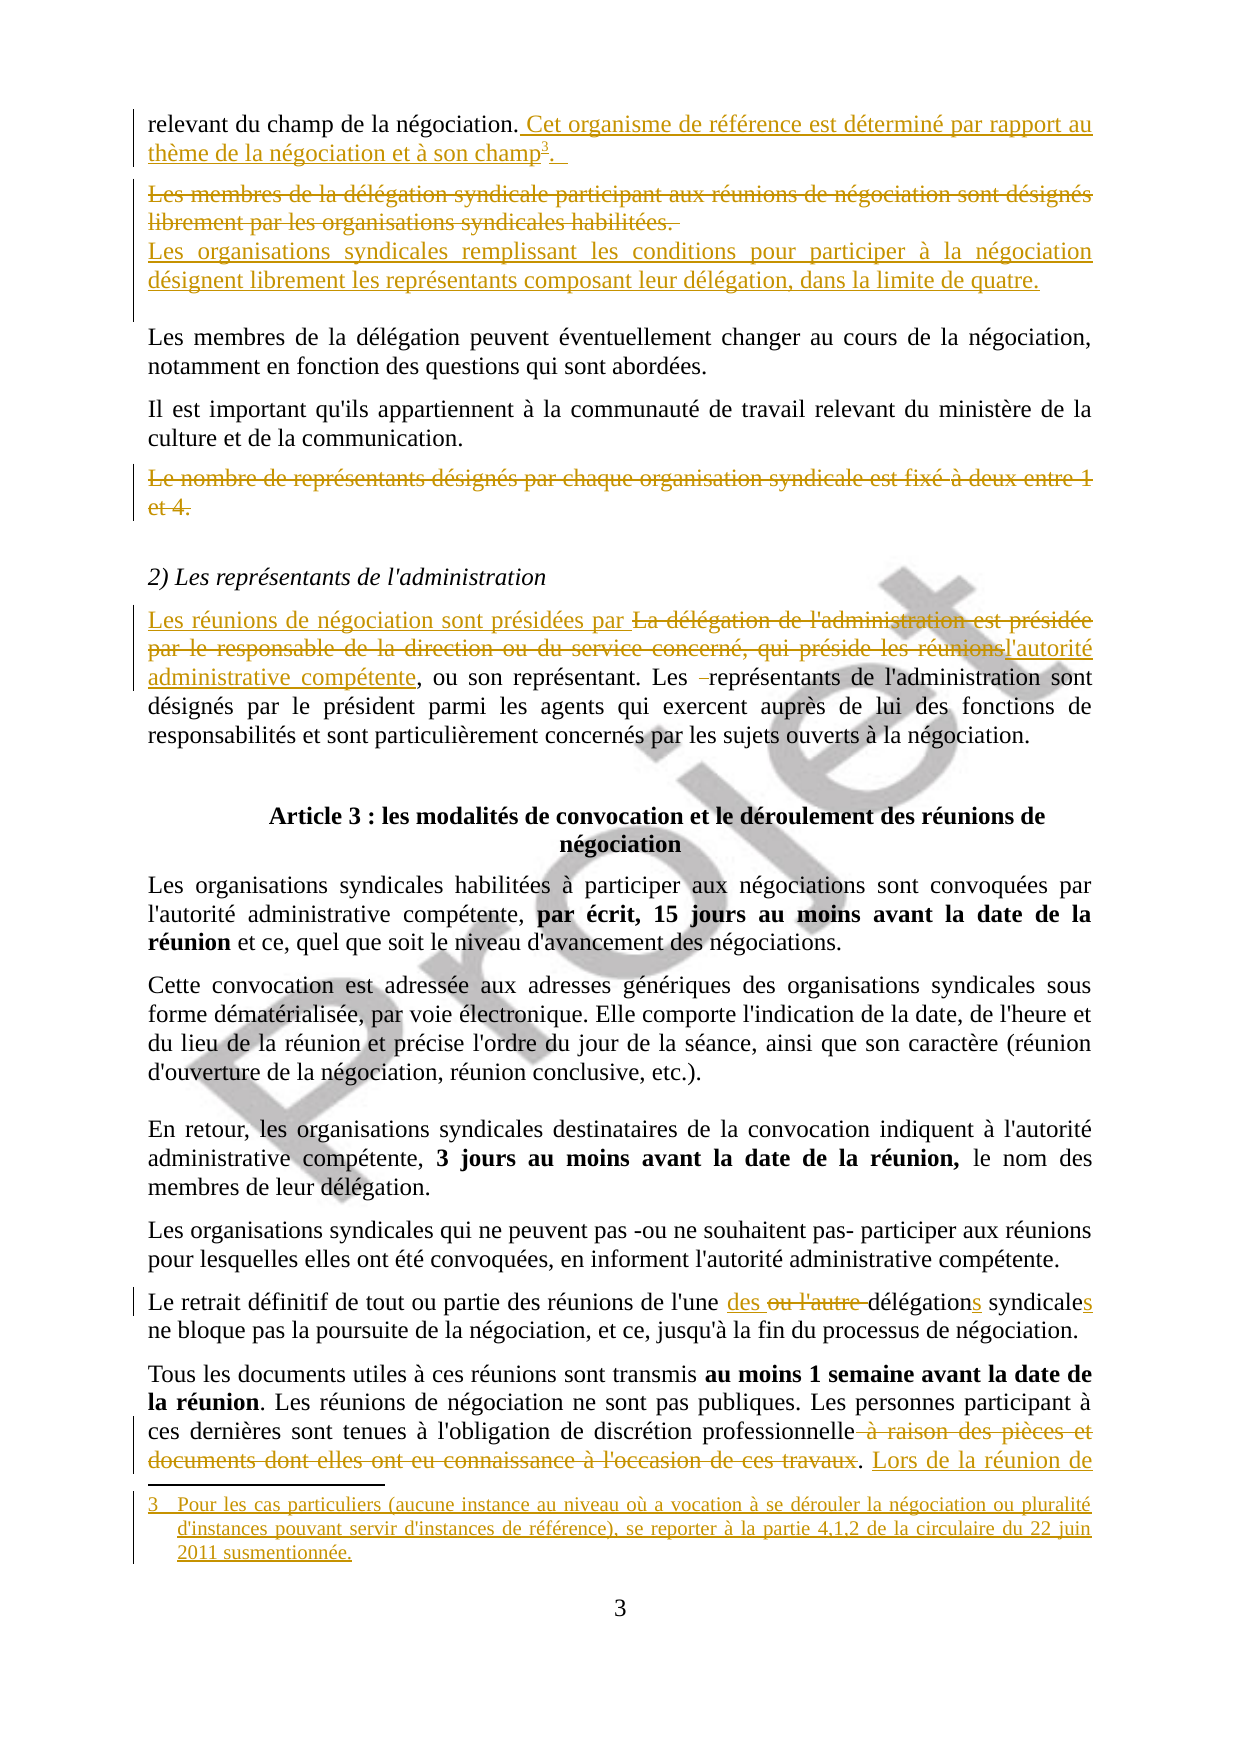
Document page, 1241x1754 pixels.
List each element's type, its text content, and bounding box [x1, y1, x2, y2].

text Les organisations syndicales remplissant les conditions pour participer à la négociation [148, 236, 1093, 261]
text relevant du champ de la négociation. Cet organisme de référence est déterminé par rapport au thème de la négociation et à son champ. [148, 109, 1093, 167]
text Tous les documents utiles à ces réunions sont transmis au moins 1 semaine avant la date de la réunion. Les réunions de négociation ne sont pas publiques. Les personnes participant à ces dernières sont tenues à l'obligation de discrétion professionnelle. Lors de la réunion de cadrage de chaque négociation, la question de l'opportunité de recourir à un système de qualification du degré de confidentialité et donc de diffusion des documents transmis sera débattue. [148, 1359, 1093, 1474]
picture [268, 748, 972, 801]
picture [268, 596, 972, 605]
text Article 3 : les modalités de convocation et le déroulement des réunions de négociation [148, 801, 1093, 858]
text 2) Les représentants de l'administration [148, 562, 1093, 590]
text Il est important qu'ils appartiennent à la communauté de travail relevant du ministère de la culture et de la communication. [148, 394, 1093, 452]
text Les organisations syndicales qui ne peuvent pas -ou ne souhaitent pas- participer aux réunions pour lesquelles elles ont été convoquées, en informent l'autorité administrative compétente. [148, 1215, 1093, 1272]
text Les organisations syndicales habilitées à participer aux négociations sont convoquées par l'autorité administrative compétente, par écrit, 15 jours au moins avant la date de la réunion et ce, quel que soit le niveau d'avancement des négociations. [148, 870, 1093, 956]
text désignent librement les représentants composant leur délégation, dans la limite de quatre. [148, 263, 1093, 294]
text En retour, les organisations syndicales destinataires de la convocation indiquent à l'autorité administrative compétente, 3 jours au moins avant la date de la réunion, le nom des membres de leur délégation. [148, 1114, 1093, 1201]
text Les membres de la délégation peuvent éventuellement changer au cours de la négociation, notamment en fonction des questions qui sont abordées. [148, 322, 1093, 380]
picture [268, 1086, 972, 1114]
picture [268, 956, 972, 971]
text Les réunions de négociation sont présidées par l'autorité administrative compétente, ou son représentant. Les représentants de l'administration sont désignés par le président parmi les agents qui exercent auprès de lui des fonctions de responsabilités et sont particulièrement concernés par les sujets ouverts à la négociation. [148, 605, 1093, 748]
picture [268, 858, 972, 870]
text Cette convocation est adressée aux adresses génériques des organisations syndicales sous forme dématérialisée, par voie électronique. Elle comporte l'indication de la date, de l'heure et du lieu de la réunion et précise l'ordre du jour de la séance, ainsi que son caractère (réunion d'ouverture de la négociation, réunion conclusive, etc.). [148, 971, 1093, 1086]
text Pour les cas particuliers (aucune instance au niveau où a vocation à se dérouler la négociation ou pluralité d'instances pouvant servir d'instances de référence), se reporter à la partie 4,1,2 de la circulaire du 22 juin 2011 susmentionnée. [148, 1491, 1093, 1564]
text Le retrait définitif de tout ou partie des réunions de l'une des délégations syndicales ne bloque pas la poursuite de la négociation, et ce, jusqu'à la fin du processus de négociation. [148, 1287, 1093, 1344]
